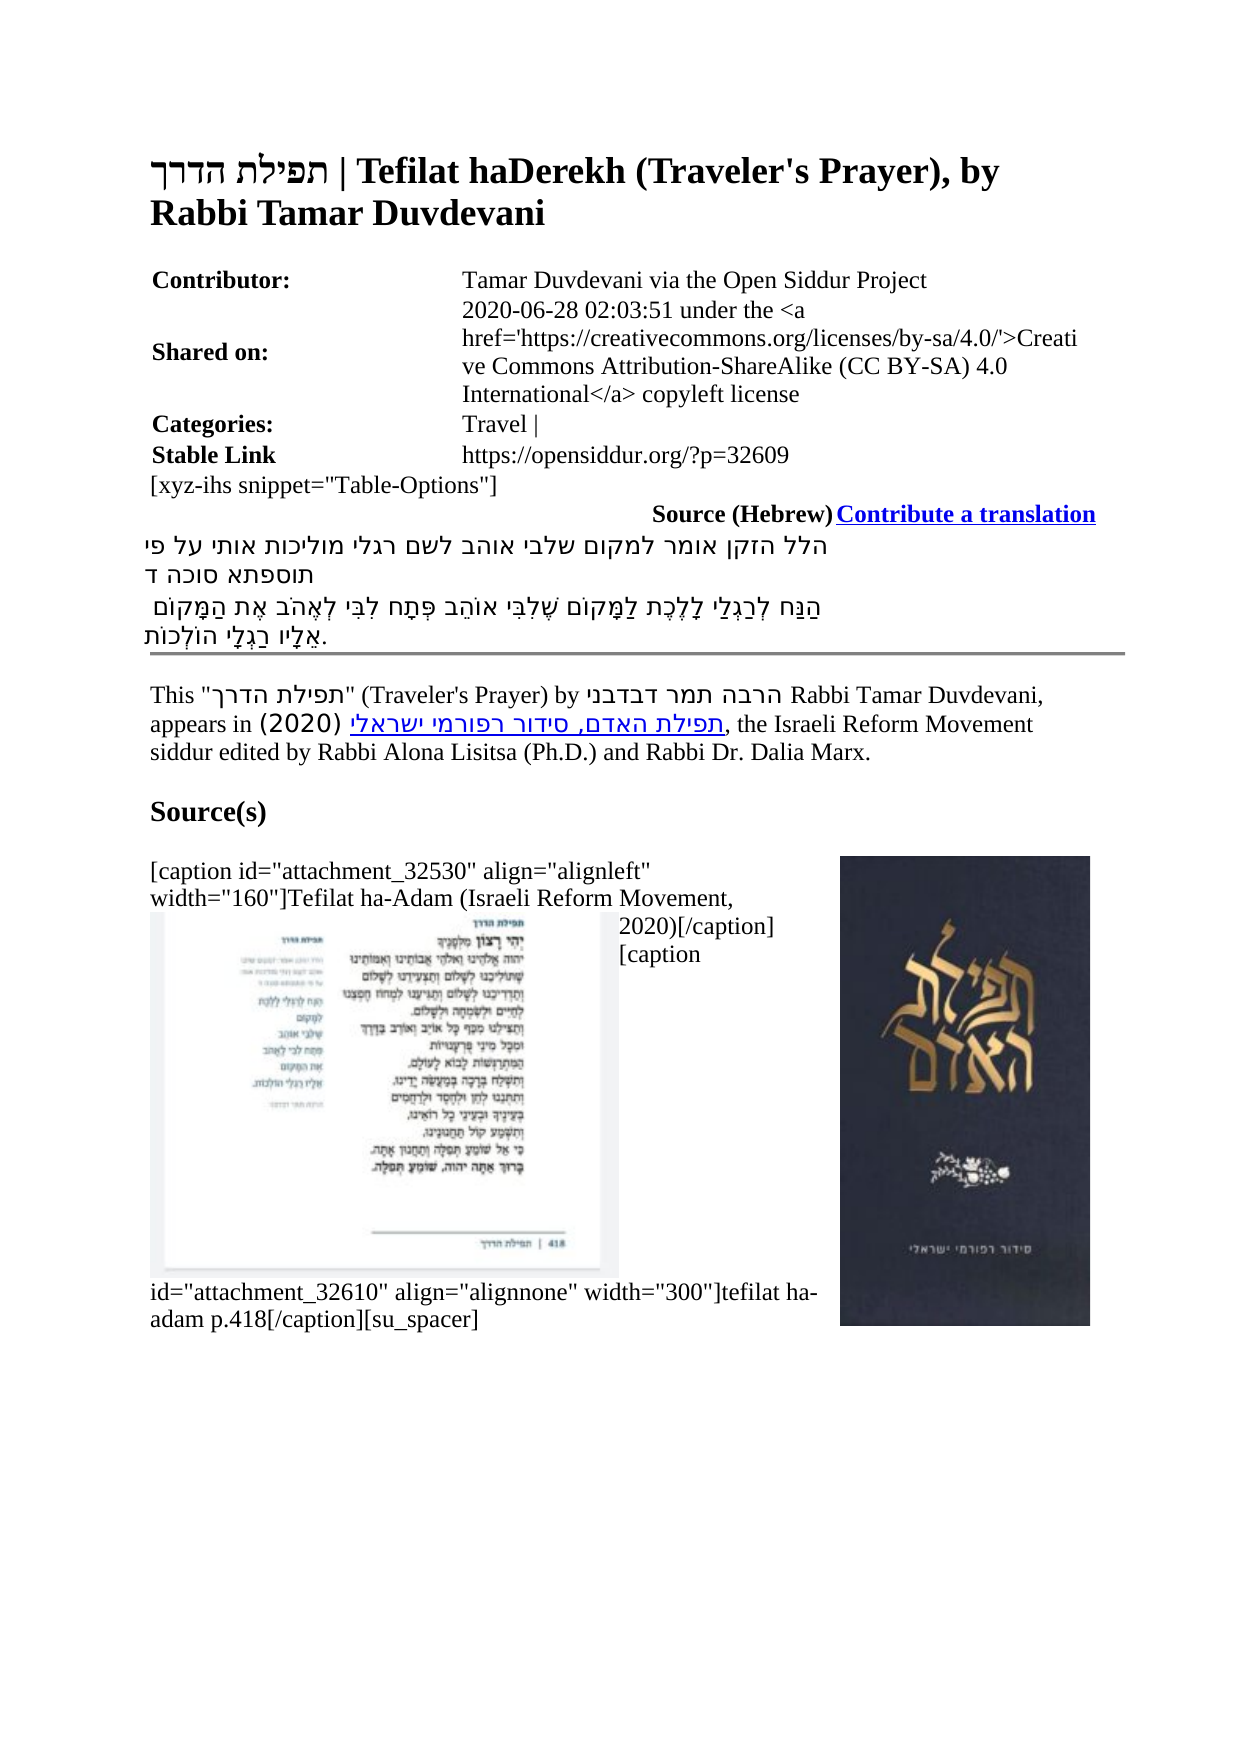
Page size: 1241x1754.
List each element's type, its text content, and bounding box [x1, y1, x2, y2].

picture [840, 856, 1091, 1326]
table_cell Stable Link [150, 440, 460, 471]
table_header Contribute a translation [835, 499, 1098, 529]
subtitle תפילת הדרך | Tefilat haDerekh (Traveler's Prayer), by Rabbi Tamar Duvdevani [150, 150, 1090, 233]
subtitle Source(s) [150, 795, 1090, 827]
table_cell Shared on: [150, 295, 460, 409]
table_header Contributor: [150, 264, 460, 295]
picture [150, 912, 619, 1278]
table_cell 2020-06-28 02:03:51 under the <a href='https://creativecommons.org/licenses/by-sa/4.0/'>Creative Commons Attribution-ShareAlike (CC BY-SA) 4.0 International</a> copyleft license [460, 295, 1090, 409]
text [caption id="attachment_32530" align="alignleft" width="160"]Tefilat ha-Adam (Israeli Reform Movement, 2020)[/caption] [caption id="attachment_32610" align="alignnone" width="300"]tefilat ha-adam p.418[/caption][su_spacer] [150, 857, 1090, 1333]
table_cell Categories: [150, 409, 460, 440]
table_cell הלל הזקן אומר למקום שלבי אוהב לשם רגלי מוליכות אותי על פי תוספתא סוכה ד [143, 529, 834, 591]
text [xyz-ihs snippet="Table-Options"] [150, 471, 1090, 498]
table_cell [835, 591, 1098, 652]
table_header Source (Hebrew) [143, 499, 834, 529]
table_cell Travel | [460, 409, 1090, 440]
table_header Tamar Duvdevani via the Open Siddur Project [460, 264, 1090, 295]
table_cell הַנַּח לְרַגְלַי לָלֶכֶת לַמָּקוֹם שֶׁלִבִּי אוֹהֵב פְּתָח לִבִּי לְאֶהֹב אֶת הַמָּקוֹם אֵלָיו רַגְלָי הוֹלְכוֹת. [143, 591, 834, 652]
table_cell https://opensiddur.org/?p=32609 [460, 440, 1090, 471]
text This "תפילת הדרך" (Traveler's Prayer) by הרבה תמר דבדבני Rabbi Tamar Duvdevani, appears in תפילת האדם, סידור רפורמי ישראלי (2020), the Israeli Reform Movement siddur edited by Rabbi Alona Lisitsa (Ph.D.) and Rabbi Dr. Dalia Marx. [150, 680, 1090, 766]
table_cell [835, 529, 1098, 591]
